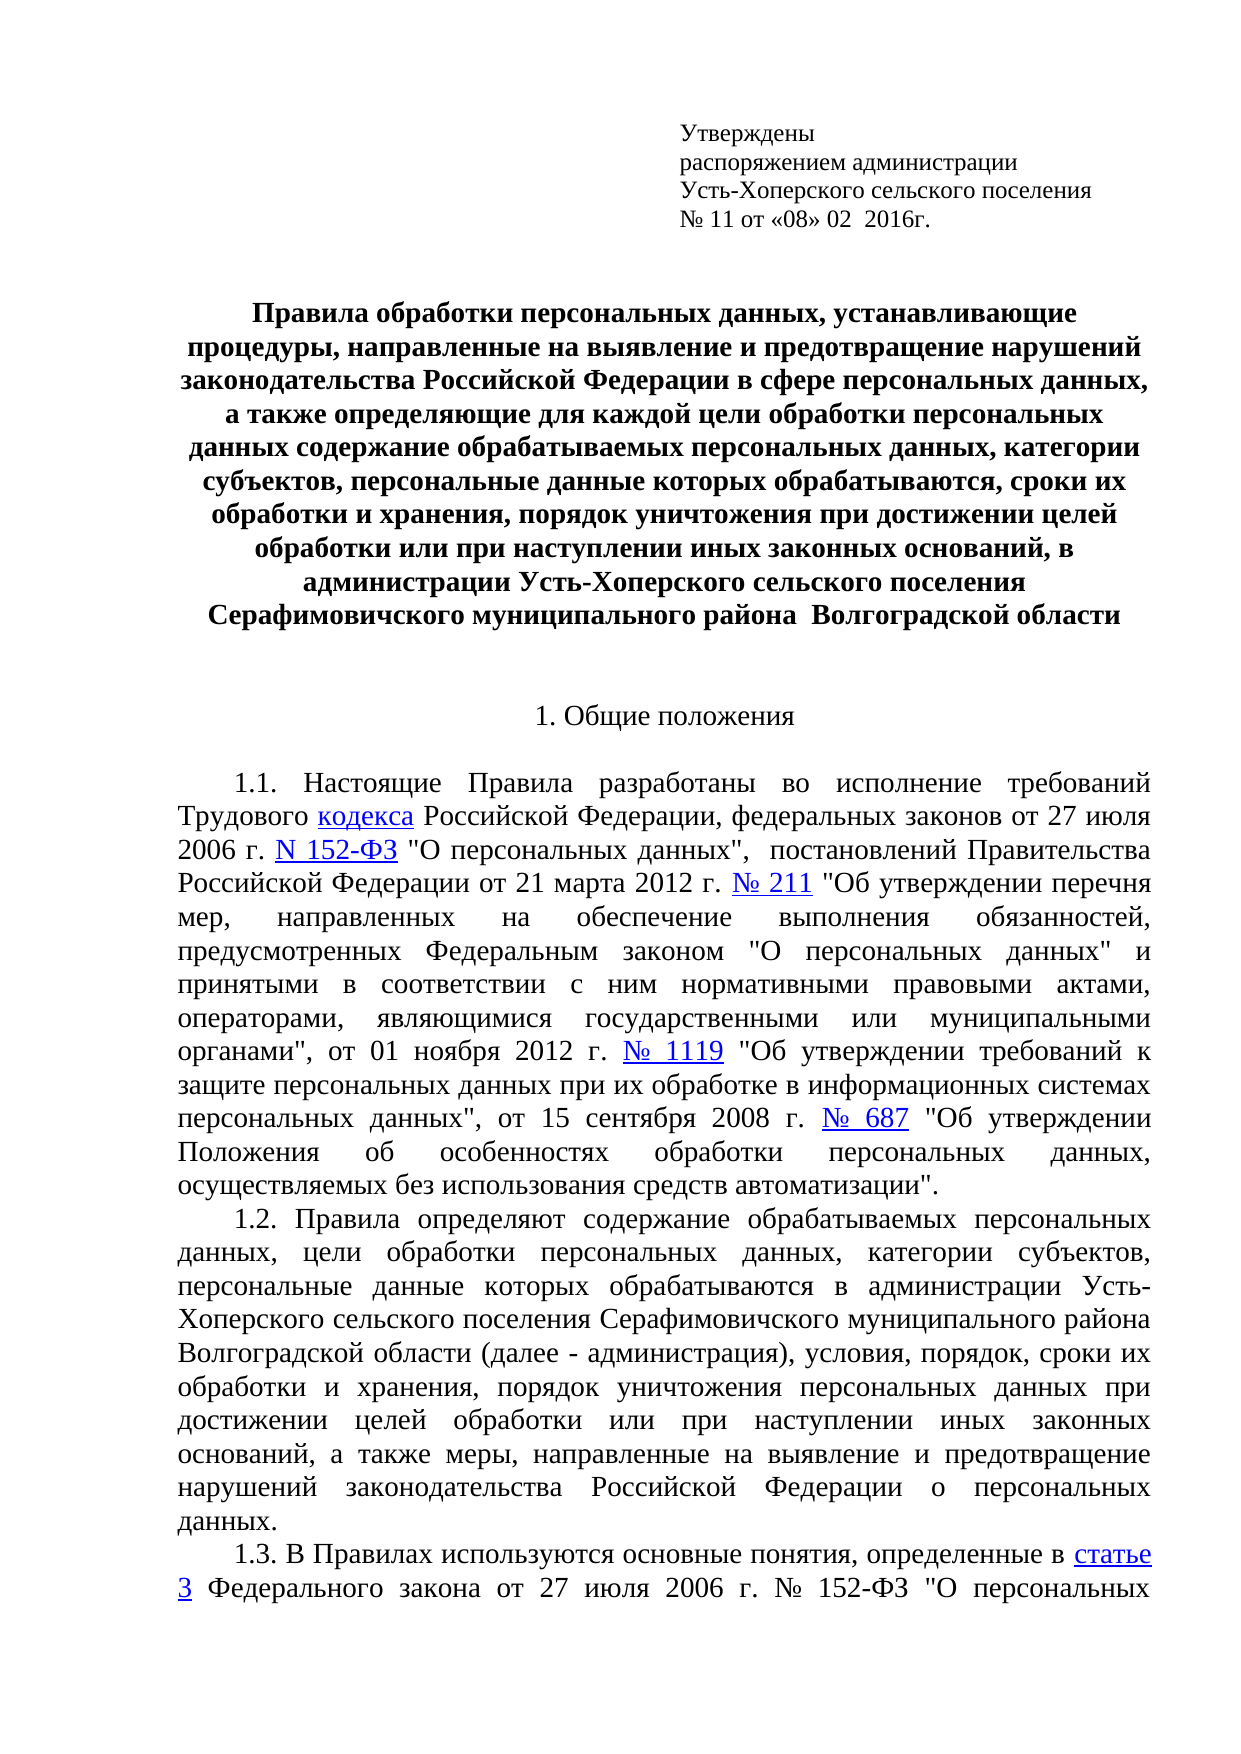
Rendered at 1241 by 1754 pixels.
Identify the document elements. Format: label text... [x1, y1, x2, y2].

subtitle распоряжением администрации [679, 147, 1152, 176]
subtitle 1. Общие положения [177, 698, 1152, 731]
text 1.1. Настоящие Правила разработаны во исполнение требований Трудового кодекса Российской Федерации, федеральных законов от 27 июля 2006 г. N 152-ФЗ "О персональных данных", постановлений Правительства Российской Федерации от 21 марта 2012 г. № 211 "Об утверждении перечня мер, направленных на обеспечение выполнения обязанностей, предусмотренных Федеральным законом "О персональных данных" и принятыми в соответствии с ним нормативными правовыми актами, операторами, являющимися государственными или муниципальными органами", от 01 ноября 2012 г. № 1119 "Об утверждении требований к защите персональных данных при их обработке в информационных системах персональных данных", от 15 сентября 2008 г. № 687 "Об утверждении Положения об особенностях обработки персональных данных, осуществляемых без использования средств автоматизации". [177, 765, 1152, 1201]
text 1.2. Правила определяют содержание обрабатываемых персональных данных, цели обработки персональных данных, категории субъектов, персональные данные которых обрабатываются в администрации Усть-Хоперского сельского поселения Серафимовичского муниципального района Волгоградской области (далее - администрация), условия, порядок, сроки их обработки и хранения, порядок уничтожения персональных данных при достижении целей обработки или при наступлении иных законных оснований, а также меры, направленные на выявление и предотвращение нарушений законодательства Российской Федерации о персональных данных. [177, 1201, 1152, 1536]
text Правила обработки персональных данных, устанавливающие процедуры, направленные на выявление и предотвращение нарушений законодательства Российской Федерации в сфере персональных данных, а также определяющие для каждой цели обработки персональных данных содержание обрабатываемых персональных данных, категории субъектов, персональные данные которых обрабатываются, сроки их обработки и хранения, порядок уничтожения при достижении целей обработки или при наступлении иных законных оснований, в администрации Усть-Хоперского сельского поселения Серафимовичского муниципального района Волгоградской области [177, 295, 1152, 631]
text 1.3. В Правилах используются основные понятия, определенные в статье 3 Федерального закона от 27 июля 2006 г. № 152-ФЗ "О персональных [177, 1536, 1152, 1603]
subtitle Утверждены [679, 118, 1152, 147]
subtitle № 11 от «08» 02 2016г. [679, 204, 1152, 233]
subtitle Усть-Хоперского сельского поселения [679, 176, 1152, 204]
